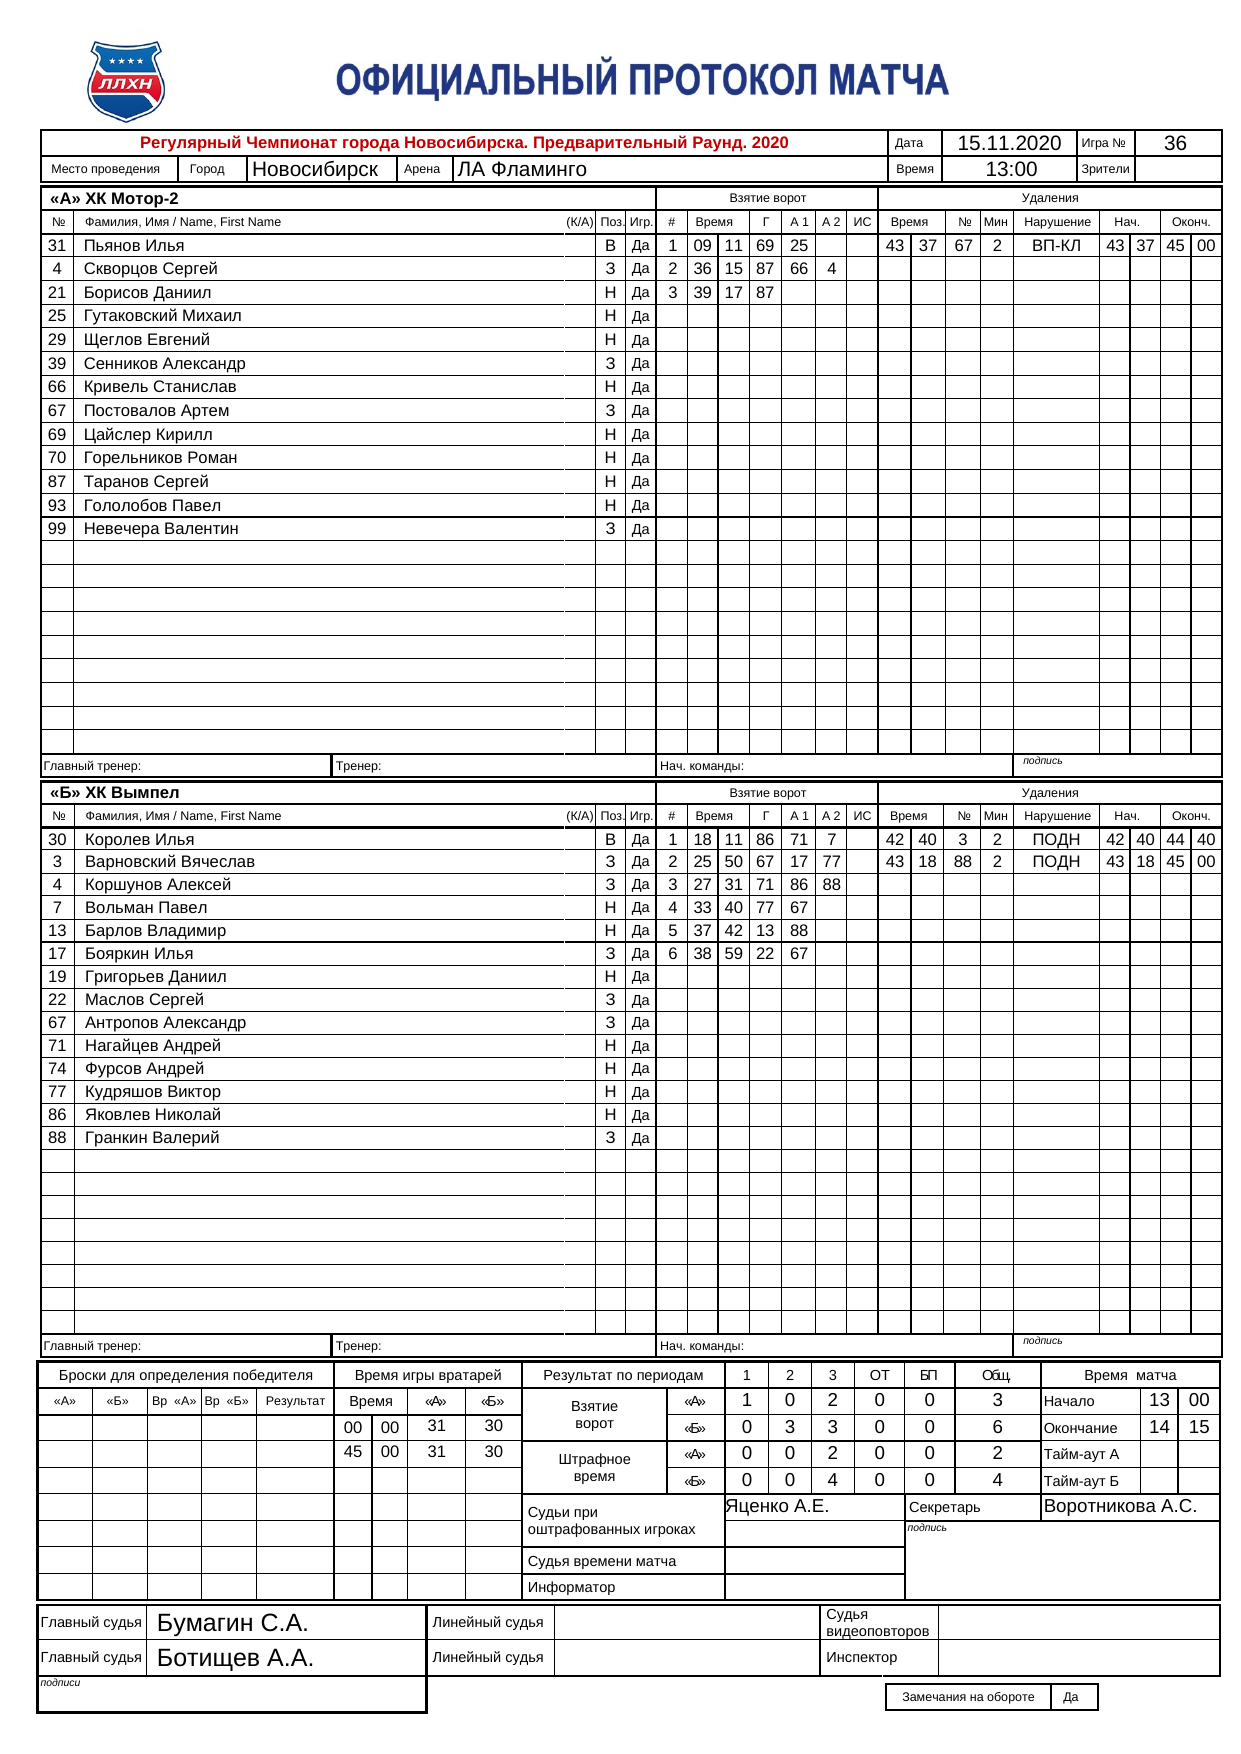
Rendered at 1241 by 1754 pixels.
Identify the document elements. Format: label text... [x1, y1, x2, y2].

table_cell [719, 1104, 749, 1126]
table_cell [1131, 896, 1160, 918]
table_cell [847, 1173, 877, 1195]
table_cell 3 [956, 1389, 1040, 1413]
table_cell подписи [39, 1677, 425, 1711]
table_cell [1141, 1441, 1177, 1467]
table_cell [782, 1173, 815, 1195]
table_header Удаления [879, 783, 1221, 803]
table_cell [879, 328, 910, 351]
table_cell Борисов Даниил [74, 281, 564, 303]
table_cell [1192, 612, 1221, 634]
table_cell Город [179, 157, 246, 181]
table_cell 88 [816, 874, 846, 895]
table_cell [42, 1311, 74, 1333]
table_cell [1161, 1265, 1190, 1287]
table_cell [1161, 1196, 1190, 1218]
table_cell [1014, 989, 1099, 1011]
table_cell [565, 920, 595, 941]
table_cell 87 [750, 257, 781, 280]
table_cell [847, 257, 877, 280]
table_cell [688, 1311, 717, 1333]
table_cell [1014, 494, 1099, 516]
table_cell 66 [42, 376, 73, 398]
table_cell 0 [905, 1415, 954, 1440]
table_cell [750, 730, 781, 753]
table_cell [981, 943, 1013, 964]
table_cell [74, 612, 564, 634]
table_cell [596, 730, 625, 753]
table_cell [1192, 352, 1221, 374]
table_cell 39 [42, 352, 73, 374]
table_cell Да [626, 1104, 655, 1126]
table_cell [688, 1012, 717, 1033]
table_cell [565, 1058, 595, 1079]
table_cell [1161, 1081, 1190, 1103]
table_cell [1100, 636, 1129, 658]
table_cell [944, 1311, 980, 1333]
table_cell [981, 376, 1013, 398]
table_cell [981, 257, 1013, 280]
table_cell [688, 966, 717, 987]
table_cell [42, 707, 73, 729]
table_cell 71 [750, 874, 781, 895]
table_cell [1131, 1242, 1160, 1264]
table_cell [688, 470, 717, 493]
table_cell Мин [981, 211, 1013, 233]
table_cell Вр «А» [148, 1389, 201, 1413]
table_cell [981, 1242, 1013, 1264]
table_cell [39, 1574, 92, 1599]
table_cell [1192, 659, 1221, 682]
table_cell [912, 1288, 943, 1310]
table_cell [981, 399, 1013, 422]
table_cell Н [596, 305, 625, 327]
table_cell [1192, 896, 1221, 918]
table_cell [1141, 1468, 1177, 1493]
table_cell [596, 1265, 625, 1287]
table_cell [657, 588, 687, 611]
table_cell [1179, 1468, 1219, 1493]
table_cell 45 [1161, 850, 1190, 872]
table_cell [750, 1196, 781, 1218]
table_cell Время [335, 1389, 407, 1413]
table_cell 67 [782, 943, 815, 964]
table_cell 43 [879, 235, 910, 256]
table_cell [688, 1150, 717, 1172]
table_cell [912, 1104, 943, 1126]
table_cell [596, 588, 625, 611]
table_cell [946, 352, 980, 374]
table_cell 4 [812, 1468, 854, 1493]
table_cell [1161, 1288, 1190, 1310]
table_cell [847, 1127, 877, 1149]
table_cell [1161, 352, 1190, 374]
table_cell [879, 1265, 910, 1287]
table_cell [879, 518, 910, 540]
table_cell [1100, 352, 1129, 374]
table_cell [782, 659, 815, 682]
table_cell [74, 588, 564, 611]
table_cell [626, 707, 655, 729]
table_cell [816, 1173, 846, 1195]
table_cell 87 [42, 470, 73, 493]
table_cell [657, 494, 687, 516]
table_cell [719, 1035, 749, 1057]
table_cell Н [596, 470, 625, 493]
table_cell [981, 636, 1013, 658]
table_cell [847, 707, 877, 729]
table_cell Горельников Роман [74, 446, 564, 469]
table_cell [981, 1081, 1013, 1103]
table_cell [42, 1242, 74, 1264]
table_cell [565, 565, 595, 587]
table_cell Н [596, 376, 625, 398]
table_cell [1131, 1104, 1160, 1126]
table_cell [944, 1196, 980, 1218]
table_cell [750, 636, 781, 658]
table_cell [657, 659, 687, 682]
table_cell [879, 920, 910, 941]
table_cell [719, 1058, 749, 1079]
table_cell [782, 989, 815, 1011]
table_cell [750, 1058, 781, 1079]
table_cell [946, 636, 980, 658]
table_cell [1131, 683, 1160, 706]
table_cell [1161, 470, 1190, 493]
table_cell [750, 707, 781, 729]
table_cell [1100, 612, 1129, 634]
table_cell [1161, 896, 1190, 918]
table_cell [1100, 1288, 1129, 1310]
table_header 15.11.2020 [943, 131, 1076, 155]
table_cell [1131, 920, 1160, 941]
table_cell [408, 1547, 465, 1573]
table_cell Н [596, 920, 625, 941]
table_cell 86 [750, 829, 781, 849]
table_cell [1192, 1127, 1221, 1149]
table_cell 00 [373, 1441, 407, 1467]
table_cell [688, 328, 717, 351]
table_cell 4 [42, 257, 73, 280]
table_cell [626, 1219, 655, 1241]
table_cell Оконч. [1161, 211, 1221, 233]
table_cell [657, 636, 687, 658]
table_cell [912, 1058, 943, 1079]
table_cell Судья времени матча [523, 1548, 724, 1573]
table_cell 18 [1131, 850, 1160, 872]
table_cell [1100, 565, 1129, 587]
table_cell 2 [812, 1442, 854, 1467]
table_cell [912, 612, 945, 634]
table_cell [688, 1104, 717, 1126]
table_cell [688, 565, 717, 587]
table_cell [816, 1288, 846, 1310]
table_cell [847, 966, 877, 987]
table_cell [1100, 1219, 1129, 1241]
table_cell [782, 446, 815, 469]
table_cell [782, 1081, 815, 1103]
table_cell [657, 1242, 687, 1264]
table_cell [202, 1574, 256, 1599]
table_cell [847, 1265, 877, 1287]
table_cell 0 [726, 1415, 768, 1440]
table_cell [1131, 518, 1160, 540]
table_cell Да [626, 1081, 655, 1103]
table_cell [148, 1494, 201, 1520]
table_cell Коршунов Алексей [75, 874, 564, 895]
table_cell [1161, 1012, 1190, 1033]
table_cell 88 [944, 850, 980, 872]
table_cell Тренер: [333, 755, 655, 776]
table_cell 27 [688, 874, 717, 895]
table_cell [1131, 707, 1160, 729]
table_cell 18 [912, 850, 943, 872]
table_cell [750, 470, 781, 493]
table_cell [847, 1012, 877, 1033]
table_cell [981, 1035, 1013, 1057]
table_cell Фамилия, Имя / Name, First Name [74, 211, 565, 233]
table_cell [782, 707, 815, 729]
table_cell [782, 399, 815, 422]
table_cell [750, 1150, 781, 1172]
table_cell Нач. [1100, 211, 1160, 233]
table_cell Да [626, 328, 655, 351]
table_cell [1192, 376, 1221, 398]
table_cell [1161, 659, 1190, 682]
table_cell [847, 446, 877, 469]
table_cell [75, 1288, 564, 1310]
table_cell [688, 352, 717, 374]
table_cell [1014, 730, 1099, 753]
table_cell [782, 1104, 815, 1126]
table_cell А 1 [782, 805, 815, 826]
table_cell [719, 636, 749, 658]
table_cell [816, 1058, 846, 1079]
table_cell [847, 518, 877, 540]
table_cell 77 [42, 1081, 74, 1103]
table_cell [373, 1521, 407, 1546]
table_cell [1161, 494, 1190, 516]
table_cell [879, 1035, 910, 1057]
table_cell [847, 730, 877, 753]
table_cell Бумагин С.А. [147, 1606, 425, 1639]
table_cell [1131, 636, 1160, 658]
table_cell «Б» [93, 1389, 147, 1413]
table_cell [946, 659, 980, 682]
table_cell # [657, 211, 687, 233]
table_cell З [596, 850, 625, 872]
table_cell [565, 874, 595, 895]
table_cell [257, 1494, 333, 1520]
table_cell [719, 966, 749, 987]
table_cell [912, 683, 945, 706]
table_cell 2 [981, 829, 1013, 849]
table_cell [782, 494, 815, 516]
table_cell [912, 966, 943, 987]
table_cell [657, 989, 687, 1011]
table_cell [879, 1242, 910, 1264]
table_cell 17 [42, 943, 74, 964]
table_cell [75, 1265, 564, 1287]
table_cell Н [596, 446, 625, 469]
table_cell [847, 328, 877, 351]
table_cell А 2 [816, 805, 846, 826]
table_cell [565, 636, 595, 658]
table_cell [750, 328, 781, 351]
table_cell [944, 1058, 980, 1079]
table_cell [981, 328, 1013, 351]
table_cell Вр «Б» [202, 1389, 256, 1413]
table_cell [981, 1058, 1013, 1079]
table_cell [1100, 874, 1129, 895]
table_cell Время [889, 157, 941, 181]
table_cell [879, 446, 910, 469]
table_cell Ботищев А.А. [147, 1640, 425, 1675]
table_cell [1161, 446, 1190, 469]
table_cell [1100, 659, 1129, 682]
table_cell [1192, 1081, 1221, 1103]
table_cell [782, 1058, 815, 1079]
table_cell [596, 541, 625, 564]
table_cell [719, 1196, 749, 1218]
table_cell [1161, 1173, 1190, 1195]
table_cell [912, 446, 945, 469]
table_cell [93, 1574, 147, 1599]
table_cell [42, 612, 73, 634]
table_cell [1161, 636, 1190, 658]
table_cell 14 [1141, 1415, 1177, 1440]
table_cell [719, 305, 749, 327]
table_cell [1192, 1196, 1221, 1218]
table_cell [202, 1441, 256, 1467]
table_cell [944, 1288, 980, 1310]
table_cell [75, 1242, 564, 1264]
table_cell 87 [750, 281, 781, 303]
table_cell [912, 470, 945, 493]
table_cell 09 [688, 235, 717, 256]
table_cell [847, 1035, 877, 1057]
table_cell [782, 305, 815, 327]
table_cell [847, 1219, 877, 1241]
table_cell 77 [816, 850, 846, 872]
table_cell [408, 1468, 465, 1493]
table_cell [750, 1081, 781, 1103]
table_cell [657, 683, 687, 706]
table_cell [816, 588, 846, 611]
table_cell # [657, 805, 687, 826]
table_cell (К/А) [565, 805, 595, 826]
table_cell [879, 943, 910, 964]
table_cell [847, 1150, 877, 1172]
table_cell [750, 966, 781, 987]
table_cell [782, 1012, 815, 1033]
table_cell 42 [879, 829, 910, 849]
table_cell 2 [812, 1389, 854, 1413]
table_cell [879, 1173, 910, 1195]
table_cell [750, 1242, 781, 1264]
table_cell [565, 1035, 595, 1057]
table_cell [782, 376, 815, 398]
table_cell [466, 1521, 521, 1546]
table_cell [75, 1173, 564, 1195]
table_cell [565, 1265, 595, 1287]
table_cell [750, 1265, 781, 1287]
table_cell Да [626, 1058, 655, 1079]
table_cell 3 [944, 829, 980, 849]
table_cell Да [626, 305, 655, 327]
table_cell 30 [466, 1416, 521, 1440]
table_cell [657, 1081, 687, 1103]
table_cell [719, 494, 749, 516]
table_cell [565, 376, 595, 398]
table_cell Воротникова А.С. [1042, 1495, 1219, 1520]
table_cell [879, 399, 910, 422]
table_cell З [596, 1012, 625, 1033]
table_cell [42, 659, 73, 682]
table_cell [93, 1547, 147, 1573]
table_cell [688, 1081, 717, 1103]
table_cell [981, 1288, 1013, 1310]
table_cell [879, 612, 910, 634]
table_cell [782, 1219, 815, 1241]
table_cell [1192, 874, 1221, 895]
table_cell [42, 1150, 74, 1172]
table_cell [719, 659, 749, 682]
table_cell [565, 989, 595, 1011]
table_cell [816, 470, 846, 493]
table_cell [719, 588, 749, 611]
table_cell [1131, 446, 1160, 469]
table_cell [879, 1012, 910, 1033]
table_cell [1100, 399, 1129, 422]
table_cell [879, 989, 910, 1011]
table_cell Да [626, 470, 655, 493]
table_cell Н [596, 423, 625, 445]
table_cell Поз. [596, 211, 625, 233]
table_cell [719, 1288, 749, 1310]
table_cell [816, 235, 846, 256]
table_cell 42 [1100, 829, 1129, 849]
table_cell [408, 1494, 465, 1520]
table_cell [1192, 1058, 1221, 1079]
table_cell 74 [42, 1058, 74, 1079]
table_cell А 1 [782, 211, 815, 233]
table_cell [981, 1196, 1013, 1218]
table_cell [1100, 707, 1129, 729]
table_cell Щеглов Евгений [74, 328, 564, 351]
table_cell [1192, 1288, 1221, 1310]
table_cell ЛА Фламинго [454, 157, 887, 181]
table_cell [565, 966, 595, 987]
table_cell [42, 1219, 74, 1241]
table_cell [565, 281, 595, 303]
table_cell 18 [688, 829, 717, 849]
table_cell [565, 1288, 595, 1310]
table_header Замечания на обороте [887, 1685, 1050, 1709]
table_cell Н [596, 1104, 625, 1126]
table_cell Зрители [1078, 157, 1134, 181]
table_cell [981, 896, 1013, 918]
table_cell [750, 1035, 781, 1057]
table_cell [657, 352, 687, 374]
table_cell ИС [847, 211, 877, 233]
table_cell [626, 683, 655, 706]
table_cell [782, 1288, 815, 1310]
table_cell Да [626, 235, 655, 256]
table_cell 38 [688, 943, 717, 964]
table_cell [981, 494, 1013, 516]
table_cell [74, 636, 564, 658]
table_cell [1131, 1311, 1160, 1333]
table_cell [1131, 1150, 1160, 1172]
table_cell 3 [657, 281, 687, 303]
table_cell З [596, 874, 625, 895]
table_cell [1192, 1150, 1221, 1172]
table_cell [946, 446, 980, 469]
table_cell [42, 1173, 74, 1195]
table_cell [565, 659, 595, 682]
table_cell Антропов Александр [75, 1012, 564, 1033]
table_cell [565, 943, 595, 964]
table_cell [816, 1104, 846, 1126]
table_cell [816, 565, 846, 587]
table_cell [719, 328, 749, 351]
table_cell Да [626, 446, 655, 469]
table_cell Результат [257, 1389, 333, 1413]
table_cell [408, 1521, 465, 1546]
table_cell [626, 1311, 655, 1333]
table_cell [1100, 989, 1129, 1011]
table_cell 40 [1131, 829, 1160, 849]
table_cell [1100, 1058, 1129, 1079]
table_cell [782, 565, 815, 587]
table_cell [750, 518, 781, 540]
table_cell [596, 612, 625, 634]
table_cell [1131, 1127, 1160, 1149]
table_cell [596, 1311, 625, 1333]
table_cell 19 [42, 966, 74, 987]
table_cell [946, 518, 980, 540]
table_cell [1192, 565, 1221, 587]
table_cell 86 [782, 874, 815, 895]
table_cell Да [626, 943, 655, 964]
table_cell [39, 1416, 92, 1440]
table_cell Н [596, 281, 625, 303]
table_cell [946, 423, 980, 445]
table_cell Скворцов Сергей [74, 257, 564, 280]
table_cell Главный тренер: [42, 755, 330, 776]
table_cell [565, 1219, 595, 1241]
table_cell 3 [657, 874, 687, 895]
table_cell [981, 730, 1013, 753]
table_cell [1131, 943, 1160, 964]
table_header Время игры вратарей [335, 1363, 521, 1387]
table_cell [596, 683, 625, 706]
table_cell [1014, 636, 1099, 658]
table_cell 43 [1100, 850, 1129, 872]
table_cell 00 [1192, 850, 1221, 872]
table_cell [981, 1012, 1013, 1033]
table_cell [981, 707, 1013, 729]
table_cell [657, 1058, 687, 1079]
table_cell Да [626, 494, 655, 516]
table_cell Линейный судья [428, 1640, 554, 1675]
table_cell [1192, 305, 1221, 327]
table_cell [373, 1468, 407, 1493]
table_cell [1161, 423, 1190, 445]
table_cell [74, 541, 564, 564]
table_cell [74, 707, 564, 729]
table_header 2 [769, 1363, 811, 1387]
table_cell [1014, 1035, 1099, 1057]
table_cell 69 [750, 235, 781, 256]
table_cell [1131, 1196, 1160, 1218]
table_cell В [596, 829, 625, 849]
table_cell [1192, 281, 1221, 303]
table_cell 0 [855, 1442, 904, 1467]
table_cell [1161, 920, 1190, 941]
table_cell [912, 920, 943, 941]
table_cell «А» [408, 1389, 465, 1413]
table_cell [912, 588, 945, 611]
table_cell [847, 1196, 877, 1218]
table_cell [335, 1547, 371, 1573]
table_cell 3 [812, 1415, 854, 1440]
table_cell [688, 683, 717, 706]
table_cell [657, 966, 687, 987]
table_cell [688, 305, 717, 327]
table_cell [816, 423, 846, 445]
table_cell [816, 1035, 846, 1057]
table_cell Нарушение [1014, 805, 1099, 826]
table_cell [912, 352, 945, 374]
table_cell [688, 1288, 717, 1310]
table_cell [1014, 1173, 1099, 1195]
table_cell ПОДН [1014, 829, 1099, 849]
table_cell [1014, 565, 1099, 587]
table_cell [1100, 683, 1129, 706]
table_cell [565, 850, 595, 872]
table_cell Нарушение [1014, 211, 1099, 233]
table_cell [847, 541, 877, 564]
table_cell [1161, 376, 1190, 398]
table_cell [93, 1468, 147, 1493]
table_cell [847, 588, 877, 611]
table_cell [626, 1173, 655, 1195]
table_cell [1100, 588, 1129, 611]
table_cell [847, 470, 877, 493]
table_cell [879, 565, 910, 587]
table_cell Да [626, 896, 655, 918]
table_cell [981, 989, 1013, 1011]
table_cell 31 [408, 1441, 465, 1467]
table_cell 1 [657, 235, 687, 256]
table_cell [688, 588, 717, 611]
table_cell [816, 1127, 846, 1149]
table_cell [1131, 588, 1160, 611]
table_cell 30 [42, 829, 74, 849]
table_cell 17 [719, 281, 749, 303]
table_cell 50 [719, 850, 749, 872]
table_cell [719, 399, 749, 422]
table_header Дата [889, 131, 941, 155]
table_cell [657, 707, 687, 729]
table_cell [981, 683, 1013, 706]
table_cell Мин [981, 805, 1013, 826]
table_cell [719, 376, 749, 398]
table_cell 0 [855, 1389, 904, 1413]
table_cell [912, 423, 945, 445]
table_cell 0 [769, 1442, 811, 1467]
table_cell [1100, 1035, 1129, 1057]
table_cell [1014, 920, 1099, 941]
table_cell [847, 352, 877, 374]
table_cell [782, 683, 815, 706]
table_cell [1161, 966, 1190, 987]
table_cell 43 [879, 850, 910, 872]
table_cell [944, 1265, 980, 1287]
table_cell [879, 423, 910, 445]
table_cell [1192, 920, 1221, 941]
table_cell [565, 1081, 595, 1103]
table_cell [847, 659, 877, 682]
table_cell [93, 1494, 147, 1520]
table_cell [335, 1494, 371, 1520]
table_cell [1161, 257, 1190, 280]
table_cell [782, 328, 815, 351]
table_cell [944, 989, 980, 1011]
table_cell Арена [398, 157, 452, 181]
table_cell [1131, 659, 1160, 682]
table_cell [981, 541, 1013, 564]
table_cell [944, 943, 980, 964]
table_cell [1100, 494, 1129, 516]
table_cell [148, 1416, 201, 1440]
table_cell Да [626, 1012, 655, 1033]
table_cell [719, 541, 749, 564]
table_cell [946, 470, 980, 493]
table_cell [912, 281, 945, 303]
table_cell [626, 1265, 655, 1287]
table_cell 66 [782, 257, 815, 280]
table_cell Взятие ворот [523, 1389, 666, 1440]
table_cell [202, 1521, 256, 1546]
table_cell [847, 1242, 877, 1264]
table_cell [879, 281, 910, 303]
table_cell [1014, 1288, 1099, 1310]
table_cell 0 [855, 1468, 904, 1493]
table_cell [912, 565, 945, 587]
table_cell [1161, 1219, 1190, 1241]
table_cell Бояркин Илья [75, 943, 564, 964]
table_cell 4 [956, 1468, 1040, 1493]
table_cell Время [688, 211, 749, 233]
table_cell [719, 1081, 749, 1103]
table_cell [981, 588, 1013, 611]
table_cell 00 [335, 1416, 371, 1440]
table_cell [847, 1081, 877, 1103]
table_cell [1131, 874, 1160, 895]
table_cell [75, 1219, 564, 1241]
table_cell [1100, 943, 1129, 964]
table_cell Невечера Валентин [74, 518, 564, 540]
table_cell [1192, 730, 1221, 753]
table_cell [75, 1150, 564, 1172]
table_cell [981, 446, 1013, 469]
table_cell А 2 [816, 211, 846, 233]
table_cell [816, 1265, 846, 1287]
table_cell З [596, 257, 625, 280]
table_cell Штрафное время [523, 1442, 666, 1493]
table_cell 31 [719, 874, 749, 895]
table_cell [719, 423, 749, 445]
table_cell Да [626, 281, 655, 303]
table_cell Главный судья [39, 1606, 146, 1639]
table_cell [657, 470, 687, 493]
table_cell 0 [905, 1389, 954, 1413]
table_cell «Б» [668, 1468, 724, 1493]
table_cell Да [626, 376, 655, 398]
table_cell [1100, 518, 1129, 540]
table_cell [944, 1104, 980, 1126]
table_cell Да [626, 920, 655, 941]
table_cell [782, 730, 815, 753]
table_cell [1131, 376, 1160, 398]
table_cell [1100, 1127, 1129, 1149]
table_cell 67 [42, 1012, 74, 1033]
table_cell [1014, 1265, 1099, 1287]
table_cell [657, 1150, 687, 1172]
table_cell 22 [750, 943, 781, 964]
table_cell [1192, 683, 1221, 706]
table_cell 42 [719, 920, 749, 941]
table_cell [912, 1219, 943, 1241]
table_cell [1131, 423, 1160, 445]
table_cell [1100, 1242, 1129, 1264]
table_cell [782, 470, 815, 493]
table_cell [1100, 281, 1129, 303]
table_cell [1161, 707, 1190, 729]
table_cell [257, 1441, 333, 1467]
table_cell [1014, 943, 1099, 964]
table_cell [1192, 446, 1221, 469]
table_cell [257, 1468, 333, 1493]
table_cell [981, 1104, 1013, 1126]
table_cell [565, 470, 595, 493]
table_cell 37 [1131, 235, 1160, 256]
table_cell [816, 328, 846, 351]
table_cell 31 [408, 1416, 465, 1440]
table_cell 3 [42, 850, 74, 872]
table_cell [1099, 1682, 1220, 1711]
table_cell 5 [657, 920, 687, 941]
table_cell [750, 1104, 781, 1126]
table_cell [1014, 659, 1099, 682]
table_cell [1014, 1012, 1099, 1033]
table_cell [688, 446, 717, 469]
table_cell [912, 1035, 943, 1057]
table_cell [816, 399, 846, 422]
table_cell [202, 1494, 256, 1520]
table_cell [981, 1265, 1013, 1287]
table_cell [816, 920, 846, 941]
table_cell [847, 565, 877, 587]
table_cell [816, 966, 846, 987]
table_cell 36 [688, 257, 717, 280]
table_cell [657, 376, 687, 398]
table_cell [596, 1242, 625, 1264]
table_cell [879, 683, 910, 706]
table_cell 4 [657, 896, 687, 918]
table_cell 3 [769, 1415, 811, 1440]
table_cell «А» [39, 1389, 92, 1413]
table_cell [847, 636, 877, 658]
table_cell [879, 1150, 910, 1172]
table_cell [688, 1196, 717, 1218]
table_cell [466, 1574, 521, 1599]
table_cell [688, 541, 717, 564]
table_cell [657, 1173, 687, 1195]
table_cell [944, 1012, 980, 1033]
table_cell Время [879, 211, 945, 233]
table_cell [565, 305, 595, 327]
table_cell 0 [769, 1468, 811, 1493]
table_cell [782, 1242, 815, 1264]
table_cell [879, 352, 910, 374]
table_cell № [946, 211, 980, 233]
table_cell [879, 1288, 910, 1310]
table_cell [1131, 257, 1160, 280]
table_cell Фурсов Андрей [75, 1058, 564, 1079]
table_cell [688, 659, 717, 682]
table_cell [981, 1311, 1013, 1333]
table_cell [626, 636, 655, 658]
table_cell [1100, 1104, 1129, 1126]
table_cell [1192, 470, 1221, 493]
table_cell [688, 376, 717, 398]
table_header Взятие ворот [657, 783, 877, 803]
table_cell Игр. [626, 805, 655, 826]
table_cell [750, 352, 781, 374]
table_cell [1161, 588, 1190, 611]
table_cell [816, 541, 846, 564]
table_cell [1192, 1173, 1221, 1195]
table_cell [847, 1288, 877, 1310]
table_cell [719, 1311, 749, 1333]
table_cell [782, 588, 815, 611]
table_cell [912, 1265, 943, 1287]
table_cell [1014, 257, 1099, 280]
table_cell Да [626, 1127, 655, 1149]
table_cell 99 [42, 518, 73, 540]
table_cell ПОДН [1014, 850, 1099, 872]
table_cell [565, 541, 595, 564]
table_cell [1014, 470, 1099, 493]
table_cell [847, 305, 877, 327]
table_cell [912, 328, 945, 351]
table_cell [719, 1265, 749, 1287]
table_cell 29 [42, 328, 73, 351]
table_cell [816, 989, 846, 1011]
table_cell 30 [466, 1441, 521, 1467]
table_header «Б» ХК Вымпел [42, 783, 655, 803]
table_cell Поз. [596, 805, 625, 826]
table_cell [1192, 636, 1221, 658]
table_cell [719, 352, 749, 374]
table_cell [847, 896, 877, 918]
table_cell [981, 281, 1013, 303]
table_cell [42, 588, 73, 611]
table_cell [1100, 730, 1129, 753]
table_cell [939, 1640, 1219, 1675]
table_cell Да [626, 874, 655, 895]
table_cell З [596, 518, 625, 540]
table_cell Тайм-аут А [1042, 1441, 1140, 1467]
table_cell [75, 1196, 564, 1218]
table_cell [1100, 1196, 1129, 1218]
table_cell [596, 659, 625, 682]
table_cell [466, 1547, 521, 1573]
table_cell [1131, 494, 1160, 516]
table_cell [1014, 376, 1099, 398]
table_cell [688, 1173, 717, 1195]
table_cell [657, 1311, 687, 1333]
table_cell [148, 1574, 201, 1599]
table_cell [1192, 494, 1221, 516]
table_cell [879, 376, 910, 398]
table_cell [879, 1058, 910, 1079]
table_cell [1161, 1035, 1190, 1057]
table_cell [257, 1416, 333, 1440]
table_cell [1161, 1058, 1190, 1079]
table_cell [657, 1288, 687, 1310]
table_cell [148, 1547, 201, 1573]
table_cell [1014, 874, 1099, 895]
table_cell [1161, 1104, 1190, 1126]
table_cell [1192, 518, 1221, 540]
table_cell «А» [668, 1389, 724, 1413]
table_cell [257, 1574, 333, 1599]
table_cell [657, 446, 687, 469]
table_cell [1100, 1012, 1129, 1033]
table_cell [847, 989, 877, 1011]
table_cell [847, 281, 877, 303]
table_cell [688, 423, 717, 445]
table_cell [750, 659, 781, 682]
table_cell [335, 1468, 371, 1493]
table_cell Г [750, 805, 781, 826]
table_cell [1131, 399, 1160, 422]
table_cell 59 [719, 943, 749, 964]
table_cell [879, 707, 910, 729]
table_cell Кривель Станислав [74, 376, 564, 398]
table_cell 0 [769, 1389, 811, 1413]
table_header «А» ХК Мотор-2 [42, 188, 655, 209]
table_cell З [596, 943, 625, 964]
table_cell 39 [688, 281, 717, 303]
table_cell [1131, 1173, 1160, 1195]
table_cell [1131, 1219, 1160, 1241]
table_cell Вольман Павел [75, 896, 564, 918]
table_cell «Б» [668, 1415, 724, 1440]
table_cell [688, 518, 717, 540]
table_cell [750, 683, 781, 706]
table_cell [1131, 1012, 1160, 1033]
table_cell [1014, 423, 1099, 445]
table_cell Постовалов Артем [74, 399, 564, 422]
table_cell [39, 1441, 92, 1467]
table_cell [719, 707, 749, 729]
table_cell Маслов Сергей [75, 989, 564, 1011]
table_cell Нач. команды: [657, 755, 1012, 776]
table_cell [719, 1127, 749, 1149]
table_cell [912, 874, 943, 895]
table_cell [782, 541, 815, 564]
table_cell [1192, 328, 1221, 351]
table_cell [946, 588, 980, 611]
table_cell [879, 1127, 910, 1149]
table_cell [879, 730, 910, 753]
table_header БП [905, 1363, 954, 1387]
table_cell З [596, 989, 625, 1011]
table_cell [750, 1012, 781, 1033]
table_cell 2 [657, 850, 687, 872]
table_cell [1131, 1288, 1160, 1310]
table_cell [912, 896, 943, 918]
table_cell 88 [782, 920, 815, 941]
table_cell [1192, 989, 1221, 1011]
table_cell [750, 376, 781, 398]
table_cell [1131, 966, 1160, 987]
table_header Результат по периодам [523, 1363, 724, 1387]
table_cell [657, 423, 687, 445]
table_cell 25 [688, 850, 717, 872]
table_cell [981, 1219, 1013, 1241]
table_cell 13 [42, 920, 74, 941]
table_cell [657, 1104, 687, 1126]
table_cell [1014, 446, 1099, 469]
table_cell 2 [956, 1442, 1040, 1467]
table_cell [688, 1219, 717, 1241]
table_cell [565, 518, 595, 540]
table_cell [596, 565, 625, 587]
table_header Взятие ворот [657, 188, 877, 209]
table_cell [879, 1196, 910, 1218]
table_cell [42, 1196, 74, 1218]
table_cell [816, 352, 846, 374]
table_cell 33 [688, 896, 717, 918]
table_cell Нач. команды: [657, 1335, 1012, 1356]
table_cell [1192, 541, 1221, 564]
table_cell Информатор [523, 1575, 724, 1599]
table_cell [816, 1012, 846, 1033]
table_cell [688, 399, 717, 422]
table_cell [946, 257, 980, 280]
table_cell [1192, 707, 1221, 729]
table_cell [946, 683, 980, 706]
table_cell [719, 1012, 749, 1033]
table_cell [42, 1288, 74, 1310]
table_header Броски для определения победителя [39, 1363, 333, 1387]
table_cell [657, 1035, 687, 1057]
table_cell Да [626, 399, 655, 422]
table_cell 2 [657, 257, 687, 280]
table_cell [1100, 328, 1129, 351]
table_cell [750, 565, 781, 587]
table_cell [626, 730, 655, 753]
table_cell [719, 612, 749, 634]
table_cell [1161, 399, 1190, 422]
table_cell [1131, 470, 1160, 493]
table_header 3 [812, 1363, 854, 1387]
table_cell [688, 730, 717, 753]
table_cell [981, 423, 1013, 445]
table_cell [946, 494, 980, 516]
table_cell [1100, 257, 1129, 280]
table_cell [719, 470, 749, 493]
table_cell [565, 446, 595, 469]
table_cell 67 [750, 850, 781, 872]
table_cell 4 [42, 874, 74, 895]
table_cell [944, 1173, 980, 1195]
table_cell [1179, 1441, 1219, 1467]
table_cell [1131, 730, 1160, 753]
table_cell Судьи при оштрафованных игроках [523, 1495, 724, 1546]
table_cell [1131, 1058, 1160, 1079]
table_cell [42, 636, 73, 658]
table_cell [1014, 1311, 1099, 1333]
table_cell № [42, 211, 73, 233]
table_cell [946, 612, 980, 634]
table_cell [1192, 588, 1221, 611]
table_cell [1131, 541, 1160, 564]
table_cell [782, 966, 815, 987]
table_cell [981, 659, 1013, 682]
table_cell подпись [1014, 755, 1221, 776]
table_cell [1100, 470, 1129, 493]
table_cell «Б » [466, 1389, 521, 1413]
table_cell [750, 399, 781, 422]
table_cell 00 [1179, 1389, 1219, 1413]
table_cell [74, 659, 564, 682]
table_cell Место проведения [42, 157, 177, 181]
table_cell [1014, 1104, 1099, 1126]
table_cell [1100, 896, 1129, 918]
table_cell Судья видеоповторов [821, 1606, 938, 1639]
table_cell [688, 1265, 717, 1287]
table_cell [596, 1150, 625, 1172]
table_cell [1192, 1265, 1221, 1287]
table_cell [1100, 305, 1129, 327]
table_cell [1014, 896, 1099, 918]
table_cell [847, 829, 877, 849]
table_cell [879, 541, 910, 564]
table_cell Время [688, 805, 749, 826]
table_cell 7 [816, 829, 846, 849]
table_cell [688, 1058, 717, 1079]
table_cell [1131, 1265, 1160, 1287]
table_cell [1131, 352, 1160, 374]
table_cell [1192, 257, 1221, 280]
table_cell [1192, 423, 1221, 445]
table_cell 37 [688, 920, 717, 941]
table_cell [565, 1242, 595, 1264]
table_cell Начало [1042, 1389, 1140, 1413]
table_cell [202, 1547, 256, 1573]
table_cell [565, 1311, 595, 1333]
table_cell [847, 235, 877, 256]
table_cell [42, 683, 73, 706]
table_cell Новосибирск [248, 157, 396, 181]
table_cell [719, 518, 749, 540]
table_cell [626, 1150, 655, 1172]
table_cell [93, 1521, 147, 1546]
table_cell [750, 305, 781, 327]
table_cell № [42, 805, 74, 826]
table_cell [657, 305, 687, 327]
table_cell [42, 565, 73, 587]
table_cell [816, 636, 846, 658]
table_cell 77 [750, 896, 781, 918]
table_cell 25 [782, 235, 815, 256]
table_cell [688, 1242, 717, 1264]
table_cell 88 [42, 1127, 74, 1149]
table_cell [939, 1606, 1219, 1639]
table_cell [981, 1173, 1013, 1195]
table_cell [1014, 328, 1099, 351]
table_cell [946, 565, 980, 587]
table_cell [1161, 328, 1190, 351]
table_cell Да [626, 257, 655, 280]
table_cell [750, 494, 781, 516]
table_cell [1192, 399, 1221, 422]
table_cell [946, 281, 980, 303]
table_header Общ. [956, 1363, 1040, 1387]
table_cell Главный тренер: [42, 1335, 330, 1356]
table_cell [726, 1548, 904, 1573]
table_cell [1100, 423, 1129, 445]
table_cell [946, 707, 980, 729]
table_cell [1100, 1081, 1129, 1103]
table_cell Королев Илья [75, 829, 564, 849]
table_cell 0 [905, 1468, 954, 1493]
table_cell [1014, 1150, 1099, 1172]
table_cell [657, 565, 687, 587]
table_cell [1192, 966, 1221, 987]
table_cell [466, 1494, 521, 1520]
table_cell [42, 541, 73, 564]
table_cell 93 [42, 494, 73, 516]
table_cell [726, 1521, 904, 1546]
picture [5, 28, 1179, 129]
table_cell В [596, 235, 625, 256]
table_cell [1161, 730, 1190, 753]
table_cell [1161, 541, 1190, 564]
table_cell [750, 446, 781, 469]
table_cell [565, 1104, 595, 1126]
table_cell подпись [1014, 1335, 1221, 1356]
table_cell [565, 399, 595, 422]
table_cell [847, 850, 877, 872]
table_cell [847, 920, 877, 941]
table_cell [782, 1035, 815, 1057]
table_cell 45 [1161, 235, 1190, 256]
table_cell [981, 1150, 1013, 1172]
table_cell Гололобов Павел [74, 494, 564, 516]
table_cell 86 [42, 1104, 74, 1126]
table_cell [816, 494, 846, 516]
table_cell [148, 1468, 201, 1493]
table_cell 67 [946, 235, 980, 256]
table_cell [944, 896, 980, 918]
table_cell Инспектор [821, 1640, 938, 1675]
table_cell [1014, 541, 1099, 564]
table_cell [944, 1081, 980, 1103]
table_cell [944, 1035, 980, 1057]
table_cell Пьянов Илья [74, 235, 564, 256]
table_cell [946, 328, 980, 351]
table_cell Да [626, 989, 655, 1011]
table_cell [1161, 281, 1190, 303]
table_cell [565, 1150, 595, 1172]
table_cell [847, 494, 877, 516]
table_cell Н [596, 1058, 625, 1079]
table_cell [1014, 1081, 1099, 1103]
table_cell [39, 1468, 92, 1493]
table_cell [335, 1521, 371, 1546]
table_cell [816, 707, 846, 729]
table_cell [879, 1219, 910, 1241]
table_cell [912, 707, 945, 729]
table_cell [626, 541, 655, 564]
table_header ОТ [855, 1363, 904, 1387]
table_cell [657, 399, 687, 422]
table_cell [596, 636, 625, 658]
table_cell 1 [657, 829, 687, 849]
table_cell Н [596, 1035, 625, 1057]
table_cell [912, 1196, 943, 1218]
table_cell 13 [1141, 1389, 1177, 1413]
table_cell [39, 1521, 92, 1546]
table_cell [912, 518, 945, 540]
table_cell [626, 1242, 655, 1264]
table_cell 0 [905, 1442, 954, 1467]
table_cell [879, 636, 910, 658]
table_cell [981, 874, 1013, 895]
table_cell [1014, 1127, 1099, 1149]
table_cell [782, 1265, 815, 1287]
table_cell [565, 612, 595, 634]
table_cell 40 [912, 829, 943, 849]
table_cell [1100, 1150, 1129, 1172]
table_cell Тайм-аут Б [1042, 1468, 1140, 1493]
table_cell Григорьев Даниил [75, 966, 564, 987]
table_cell [555, 1606, 819, 1639]
table_header Регулярный Чемпионат города Новосибирска. Предварительный Раунд. 2020 [42, 131, 887, 155]
table_cell [816, 281, 846, 303]
table_cell [408, 1574, 465, 1599]
table_cell Цайслер Кирилл [74, 423, 564, 445]
table_cell [750, 989, 781, 1011]
table_cell [565, 730, 595, 753]
table_cell [1161, 612, 1190, 634]
table_cell 67 [42, 399, 73, 422]
table_cell 22 [42, 989, 74, 1011]
table_cell [565, 588, 595, 611]
table_cell [565, 235, 595, 256]
table_cell [912, 1127, 943, 1149]
table_cell [202, 1468, 256, 1493]
table_cell [782, 1150, 815, 1172]
table_cell [782, 1127, 815, 1149]
table_cell [816, 446, 846, 469]
table_cell [1014, 612, 1099, 634]
table_cell 40 [719, 896, 749, 918]
table_cell 4 [816, 257, 846, 280]
table_header 1 [726, 1363, 768, 1387]
table_cell [1161, 1242, 1190, 1264]
table_cell [782, 352, 815, 374]
table_cell [816, 659, 846, 682]
table_cell Главный судья [39, 1640, 146, 1675]
table_cell [1192, 1242, 1221, 1264]
table_cell [816, 376, 846, 398]
table_cell [912, 399, 945, 422]
table_cell 00 [373, 1416, 407, 1440]
table_cell [879, 896, 910, 918]
table_cell Кудряшов Виктор [75, 1081, 564, 1103]
table_cell Да [626, 352, 655, 374]
table_cell [750, 588, 781, 611]
table_cell [74, 565, 564, 587]
table_cell Да [626, 850, 655, 872]
table_cell [816, 683, 846, 706]
table_cell [1131, 989, 1160, 1011]
table_cell Окончание [1042, 1415, 1140, 1440]
table_cell [1192, 943, 1221, 964]
table_cell [847, 683, 877, 706]
table_cell [1014, 588, 1099, 611]
table_cell 71 [42, 1035, 74, 1057]
table_cell [1014, 1058, 1099, 1079]
table_cell [1161, 565, 1190, 587]
table_cell 44 [1161, 829, 1190, 849]
table_cell [565, 352, 595, 374]
table_cell [912, 636, 945, 658]
table_cell З [596, 399, 625, 422]
table_cell [879, 1311, 910, 1333]
table_cell [912, 659, 945, 682]
table_cell Да [626, 423, 655, 445]
table_cell [1014, 518, 1099, 540]
table_cell [1161, 305, 1190, 327]
table_header Игра № [1078, 131, 1134, 155]
table_cell [1014, 352, 1099, 374]
table_cell [879, 470, 910, 493]
table_cell [565, 494, 595, 516]
table_cell Гранкин Валерий [75, 1127, 564, 1149]
table_cell «А» [668, 1442, 724, 1467]
table_cell 0 [726, 1468, 768, 1493]
table_cell [596, 1219, 625, 1241]
table_cell [428, 1677, 882, 1711]
table_cell [1131, 1035, 1160, 1057]
table_cell [944, 966, 980, 987]
table_cell Фамилия, Имя / Name, First Name [75, 805, 565, 826]
table_cell [912, 1150, 943, 1172]
table_cell [626, 588, 655, 611]
table_cell [626, 659, 655, 682]
table_cell [74, 730, 564, 753]
table_cell [944, 1242, 980, 1264]
table_cell [1161, 1150, 1190, 1172]
table_cell [565, 707, 595, 729]
table_cell [981, 305, 1013, 327]
table_cell [1161, 683, 1190, 706]
table_cell 6 [657, 943, 687, 964]
table_cell [1131, 565, 1160, 587]
table_cell [688, 707, 717, 729]
table_cell [565, 257, 595, 280]
table_header 36 [1136, 131, 1221, 155]
table_cell [148, 1441, 201, 1467]
table_cell [39, 1494, 92, 1520]
table_cell [657, 541, 687, 564]
table_cell [657, 1012, 687, 1033]
table_cell [750, 612, 781, 634]
table_cell [688, 494, 717, 516]
table_cell [1014, 1219, 1099, 1241]
table_cell [946, 730, 980, 753]
table_cell [847, 612, 877, 634]
table_cell [912, 305, 945, 327]
table_cell Да [626, 518, 655, 540]
table_cell 71 [782, 829, 815, 849]
table_cell [847, 399, 877, 422]
table_cell [782, 423, 815, 445]
table_cell Тренер: [333, 1335, 655, 1356]
table_cell [75, 1311, 564, 1333]
table_cell [257, 1547, 333, 1573]
table_cell [1014, 305, 1099, 327]
table_cell Г [750, 211, 781, 233]
table_cell [1100, 920, 1129, 941]
table_cell [719, 989, 749, 1011]
table_cell 21 [42, 281, 73, 303]
table_cell Линейный судья [428, 1606, 554, 1639]
table_cell [816, 1242, 846, 1264]
table_cell [1100, 376, 1129, 398]
table_cell [719, 1173, 749, 1195]
table_cell [946, 376, 980, 398]
table_cell [912, 376, 945, 398]
table_cell [847, 376, 877, 398]
table_cell [657, 328, 687, 351]
table_cell [688, 1035, 717, 1057]
table_cell 0 [726, 1442, 768, 1467]
table_cell 40 [1192, 829, 1221, 849]
table_cell [750, 423, 781, 445]
table_cell 31 [42, 235, 73, 256]
table_cell [373, 1574, 407, 1599]
table_cell [912, 943, 943, 964]
table_cell [565, 829, 595, 849]
table_cell [726, 1575, 904, 1599]
table_cell [257, 1521, 333, 1546]
table_cell [782, 636, 815, 658]
table_cell Барлов Владимир [75, 920, 564, 941]
table_cell № [944, 805, 980, 826]
table_cell Яковлев Николай [75, 1104, 564, 1126]
table_cell [816, 518, 846, 540]
table_cell 0 [855, 1415, 904, 1440]
table_cell 17 [782, 850, 815, 872]
table_cell Н [596, 328, 625, 351]
table_cell [1100, 446, 1129, 469]
table_cell [93, 1441, 147, 1467]
table_cell Да [626, 1035, 655, 1057]
table_cell [565, 423, 595, 445]
table_cell [912, 1173, 943, 1195]
table_cell [879, 1104, 910, 1126]
table_cell [946, 541, 980, 564]
table_cell [847, 1058, 877, 1079]
table_cell [816, 1196, 846, 1218]
table_cell [750, 1127, 781, 1149]
table_cell [596, 1288, 625, 1310]
table_cell Варновский Вячеслав [75, 850, 564, 872]
table_cell 2 [981, 235, 1013, 256]
table_cell [1161, 943, 1190, 964]
table_cell [879, 588, 910, 611]
table_cell [1100, 541, 1129, 564]
table_cell Да [626, 966, 655, 987]
table_cell [657, 612, 687, 634]
table_cell [1136, 157, 1221, 181]
table_cell [565, 1196, 595, 1218]
table_cell [555, 1640, 819, 1675]
table_cell Сенников Александр [74, 352, 564, 374]
table_cell 1 [726, 1389, 768, 1413]
table_cell [847, 1104, 877, 1126]
table_cell 11 [719, 235, 749, 256]
table_cell 69 [42, 423, 73, 445]
table_cell [816, 730, 846, 753]
table_cell [782, 1311, 815, 1333]
table_cell [596, 1173, 625, 1195]
table_cell Нач. [1100, 805, 1160, 826]
table_cell [719, 683, 749, 706]
table_cell [1100, 966, 1129, 987]
table_cell 45 [335, 1441, 371, 1467]
table_cell [565, 1012, 595, 1033]
table_cell Н [596, 966, 625, 987]
table_cell [944, 920, 980, 941]
table_cell [879, 659, 910, 682]
table_cell [1014, 966, 1099, 987]
table_cell [782, 612, 815, 634]
table_cell [626, 1196, 655, 1218]
table_cell [816, 1219, 846, 1241]
table_cell [93, 1416, 147, 1440]
table_cell [981, 565, 1013, 587]
table_cell [750, 1219, 781, 1241]
table_cell [944, 1127, 980, 1149]
table_cell [879, 966, 910, 987]
table_cell [565, 328, 595, 351]
table_cell [1131, 1081, 1160, 1103]
table_cell [39, 1547, 92, 1573]
table_cell [719, 446, 749, 469]
table_cell Игр. [626, 211, 655, 233]
table_cell [1014, 1242, 1099, 1264]
table_cell [912, 541, 945, 564]
table_cell [1131, 612, 1160, 634]
table_cell 15 [1179, 1415, 1219, 1440]
table_cell Н [596, 1081, 625, 1103]
table_cell [1014, 683, 1099, 706]
table_header Удаления [879, 188, 1221, 209]
table_cell Нагайцев Андрей [75, 1035, 564, 1057]
table_cell [565, 683, 595, 706]
table_cell [1161, 518, 1190, 540]
table_cell [944, 874, 980, 895]
table_cell [816, 1311, 846, 1333]
table_cell [657, 730, 687, 753]
table_cell [981, 966, 1013, 987]
table_cell [596, 707, 625, 729]
table_cell [148, 1521, 201, 1546]
table_cell [202, 1416, 256, 1440]
table_cell [946, 399, 980, 422]
table_cell [466, 1468, 521, 1493]
table_cell [912, 494, 945, 516]
table_cell [1100, 1265, 1129, 1287]
table_cell Да [626, 829, 655, 849]
table_cell Яценко А.Е. [726, 1495, 904, 1520]
table_cell [981, 518, 1013, 540]
table_cell 11 [719, 829, 749, 849]
table_cell [1161, 989, 1190, 1011]
table_cell [688, 1127, 717, 1149]
table_cell Н [596, 896, 625, 918]
table_cell [912, 730, 945, 753]
table_cell [719, 1242, 749, 1264]
table_cell 70 [42, 446, 73, 469]
table_cell [782, 518, 815, 540]
table_cell 00 [1192, 235, 1221, 256]
table_cell [1131, 305, 1160, 327]
table_cell [912, 1081, 943, 1103]
table_cell [847, 1311, 877, 1333]
table_cell [657, 1127, 687, 1149]
table_cell [847, 874, 877, 895]
table_cell [981, 352, 1013, 374]
table_cell [373, 1547, 407, 1573]
table_cell [1192, 1012, 1221, 1033]
table_cell 43 [1100, 235, 1129, 256]
table_cell Н [596, 494, 625, 516]
table_cell [816, 1150, 846, 1172]
table_cell 13 [750, 920, 781, 941]
table_cell [626, 1288, 655, 1310]
table_cell [626, 612, 655, 634]
table_cell [719, 1219, 749, 1241]
table_cell [981, 470, 1013, 493]
table_cell 67 [782, 896, 815, 918]
table_cell [981, 1127, 1013, 1149]
table_cell Секретарь [906, 1495, 1040, 1520]
table_cell [1100, 1311, 1129, 1333]
table_cell [782, 1196, 815, 1218]
table_cell [1131, 281, 1160, 303]
table_cell [879, 874, 910, 895]
table_header Время матча [1042, 1363, 1219, 1387]
table_cell [879, 305, 910, 327]
table_cell [816, 943, 846, 964]
table_cell [657, 1219, 687, 1241]
table_cell 15 [719, 257, 749, 280]
table_cell 13:00 [943, 157, 1076, 181]
table_cell Гутаковский Михаил [74, 305, 564, 327]
table_cell (К/А) [565, 211, 595, 233]
table_cell [750, 1173, 781, 1195]
table_cell [912, 1242, 943, 1264]
table_cell [1131, 328, 1160, 351]
table_cell [565, 1127, 595, 1149]
table_cell [1100, 1173, 1129, 1195]
table_cell 7 [42, 896, 74, 918]
table_cell [750, 541, 781, 564]
table_cell [565, 896, 595, 918]
table_cell [750, 1288, 781, 1310]
table_cell [879, 1081, 910, 1103]
table_cell [944, 1219, 980, 1241]
table_cell [879, 257, 910, 280]
table_cell 2 [981, 850, 1013, 872]
table_cell З [596, 1127, 625, 1149]
table_cell подпись [906, 1522, 1219, 1599]
table_cell [565, 1173, 595, 1195]
table_cell [74, 683, 564, 706]
table_cell [1014, 281, 1099, 303]
table_cell [1014, 399, 1099, 422]
table_cell [946, 305, 980, 327]
table_cell [719, 1150, 749, 1172]
table_cell Оконч. [1161, 805, 1221, 826]
table_cell [944, 1150, 980, 1172]
table_cell [657, 1196, 687, 1218]
table_cell ВП-КЛ [1014, 235, 1099, 256]
table_cell [981, 920, 1013, 941]
table_cell [719, 565, 749, 587]
table_cell [912, 989, 943, 1011]
table_cell [1192, 1311, 1221, 1333]
table_cell ИС [847, 805, 877, 826]
table_cell 6 [956, 1415, 1040, 1440]
table_header Да [1052, 1685, 1097, 1709]
table_cell [626, 565, 655, 587]
table_cell [912, 257, 945, 280]
table_cell [981, 612, 1013, 634]
table_cell [847, 423, 877, 445]
table_cell 37 [912, 235, 945, 256]
table_cell [816, 612, 846, 634]
table_cell [750, 1311, 781, 1333]
table_cell [596, 1196, 625, 1218]
table_cell [373, 1494, 407, 1520]
table_cell Таранов Сергей [74, 470, 564, 493]
table_cell [335, 1574, 371, 1599]
table_cell [1192, 1104, 1221, 1126]
table_cell [782, 281, 815, 303]
table_cell [42, 1265, 74, 1287]
table_cell [657, 518, 687, 540]
table_cell [912, 1012, 943, 1033]
table_cell [1161, 1127, 1190, 1149]
table_cell [1014, 1196, 1099, 1218]
table_cell [1192, 1219, 1221, 1241]
table_cell [1014, 707, 1099, 729]
table_cell Время [879, 805, 943, 826]
table_cell [688, 636, 717, 658]
table_cell 25 [42, 305, 73, 327]
table_cell [816, 896, 846, 918]
table_cell [816, 305, 846, 327]
table_cell [847, 943, 877, 964]
table_cell [657, 1265, 687, 1287]
table_cell [879, 494, 910, 516]
table_cell [688, 612, 717, 634]
table_cell [1161, 874, 1190, 895]
table_cell [688, 989, 717, 1011]
table_cell [1161, 1311, 1190, 1333]
table_cell З [596, 352, 625, 374]
table_cell [883, 1677, 1220, 1681]
table_cell [42, 730, 73, 753]
table_cell [912, 1311, 943, 1333]
table_cell [816, 1081, 846, 1103]
table_cell [1192, 1035, 1221, 1057]
table_cell [719, 730, 749, 753]
